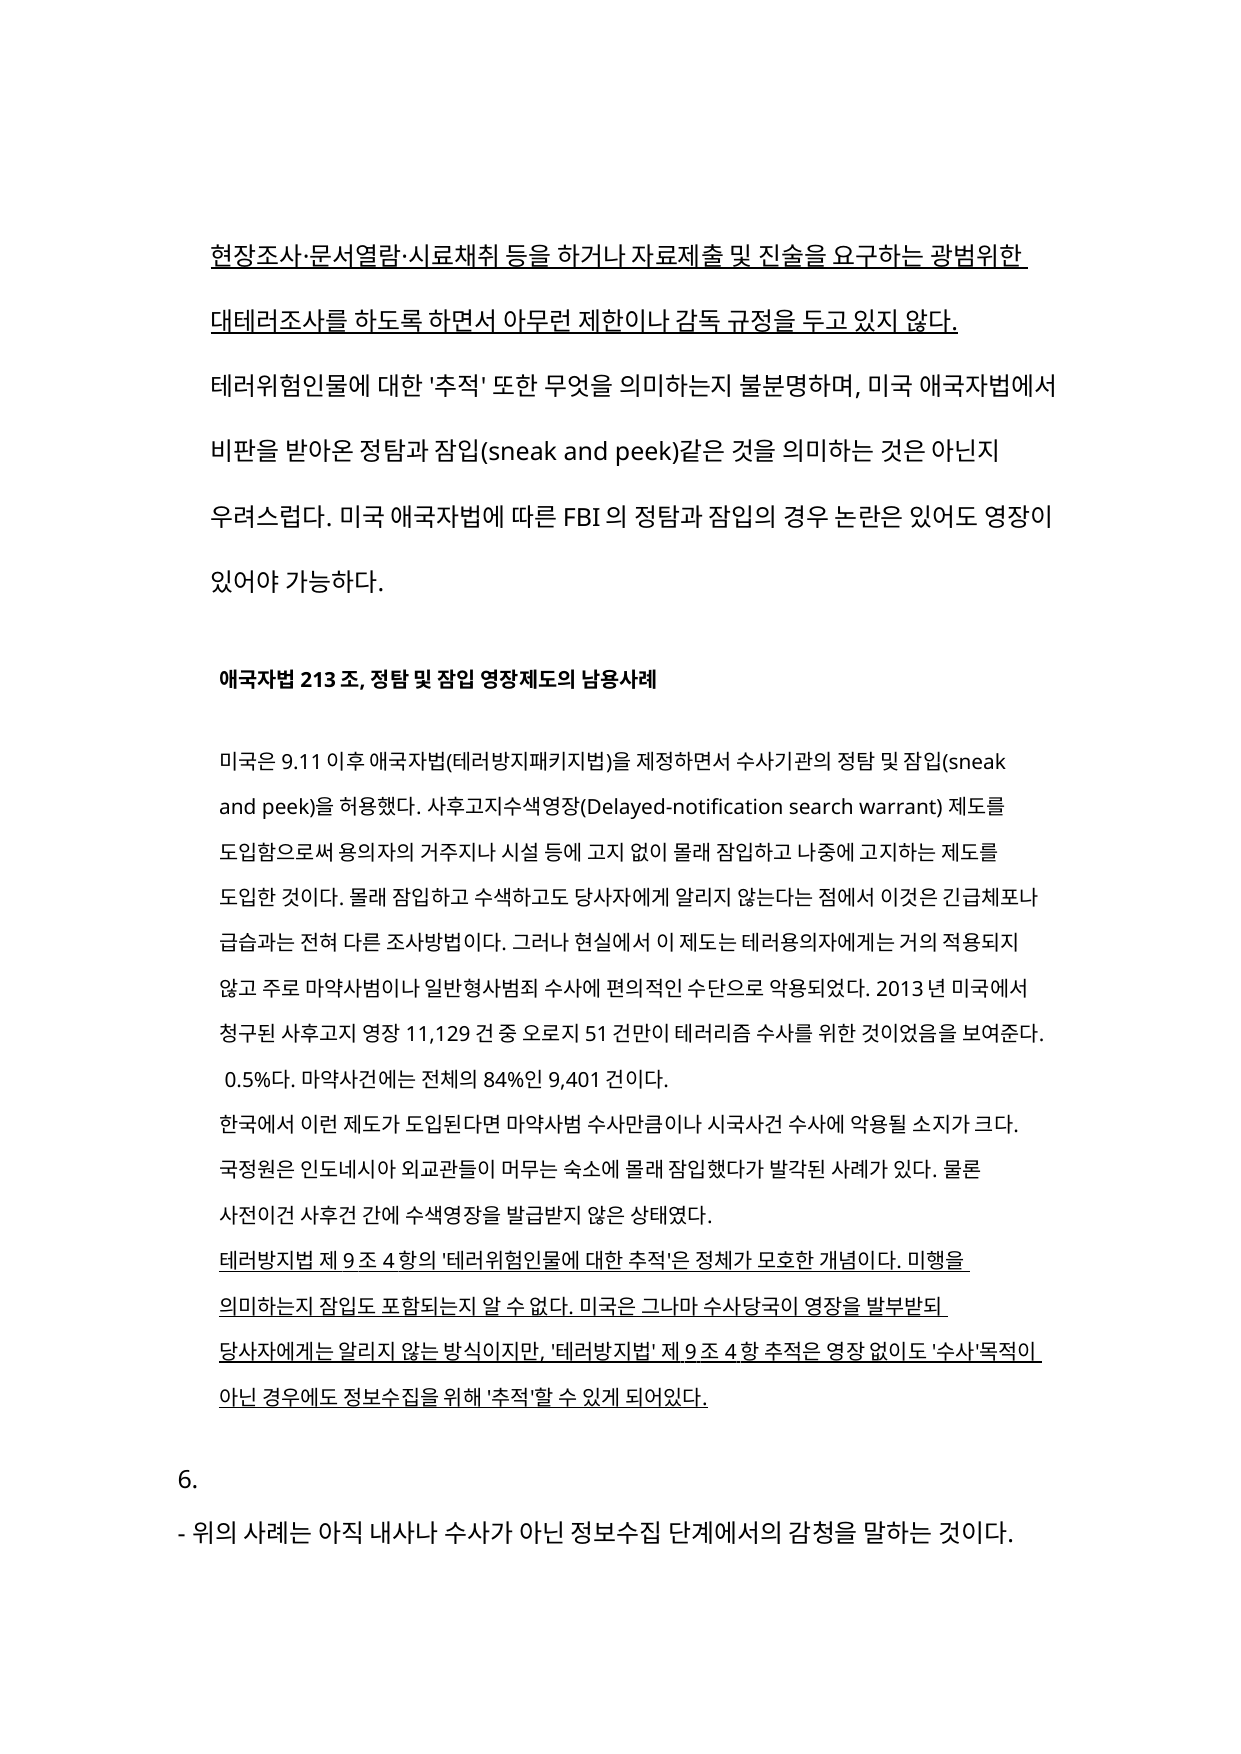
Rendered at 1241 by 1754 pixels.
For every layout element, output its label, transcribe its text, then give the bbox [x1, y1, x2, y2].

text - 위의 사례는 아직 내사나 수사가 아닌 정보수집 단계에서의 감청을 말하는 것이다. [177, 1513, 1063, 1549]
text 테러방지법 제9조 4항의 '테러위험인물에 대한 추적'은 정체가 모호한 개념이다. 미행을 의미하는지 잠입도 포함되는지 알 수 없다. 미국은 그나마 수사당국이 영장을 발부받되 당사자에게는 알리지 않는 방식이지만, '테러방지법' 제9조 4항 추적은 영장 없이도 '수사'목적이 [219, 1244, 1042, 1361]
text 미국은 9.11이후 애국자법(테러방지패키지법)을 제정하면서 수사기관의 정탐 및 잠입(sneak and peek)을 허용했다. 사후고지수색영장(Delayed-notification search warrant) 제도를 도입함으로써 용의자의 거주지나 시설 등에 고지 없이 몰래 잠입하고 나중에 고지하는 제도를 도입한 것이다. 몰래 잠입하고 수색하고도 당사자에게 알리지 않는다는 점에서 이것은 긴급체포나 급습과는 전혀 다른 조사방법이다. 그러나 현실에서 이 제도는 테러용의자에게는 거의 적용되지 않고 주로 마약사범이나 일반형사범죄 수사에 편의적인 수단으로 악용되었다. 2013년 미국에서 청구된 사후고지 영장 11,129건 중 오로지 51건만이 테러리즘 수사를 위한 것이었음을 보여준다. 0.5%다. 마약사건에는 전체의 84%인 9,401건이다. [219, 745, 1042, 1093]
text 아닌 경우에도 정보수집을 위해 '추적'할 수 있게 되어있다. [219, 1363, 1042, 1411]
text 한국에서 이런 제도가 도입된다면 마약사범 수사만큼이나 시국사건 수사에 악용될 소지가 크다. 국정원은 인도네시아 외교관들이 머무는 숙소에 몰래 잠입했다가 발각된 사례가 있다. 물론 사전이건 사후건 간에 수색영장을 발급받지 않은 상태였다. [219, 1108, 1042, 1229]
text 6. [177, 1462, 1063, 1496]
text 현장조사·문서열람·시료채취 등을 하거나 자료제출 및 진술을 요구하는 광범위한 대테러조사를 하도록 하면서 아무런 제한이나 감독 규정을 두고 있지 않다. 테러위험인물에 대한 '추적' 또한 무엇을 의미하는지 불분명하며, 미국 애국자법에서 비판을 받아온 정탐과 잠입(sneak and peek)같은 것을 의미하는 것은 아닌지 우려스럽다. 미국 애국자법에 따른 FBI의 정탐과 잠입의 경우 논란은 있어도 영장이 있어야 가능하다. [177, 236, 1063, 598]
text 애국자법 213조, 정탐 및 잠입 영장제도의 남용사례 [219, 663, 1042, 694]
